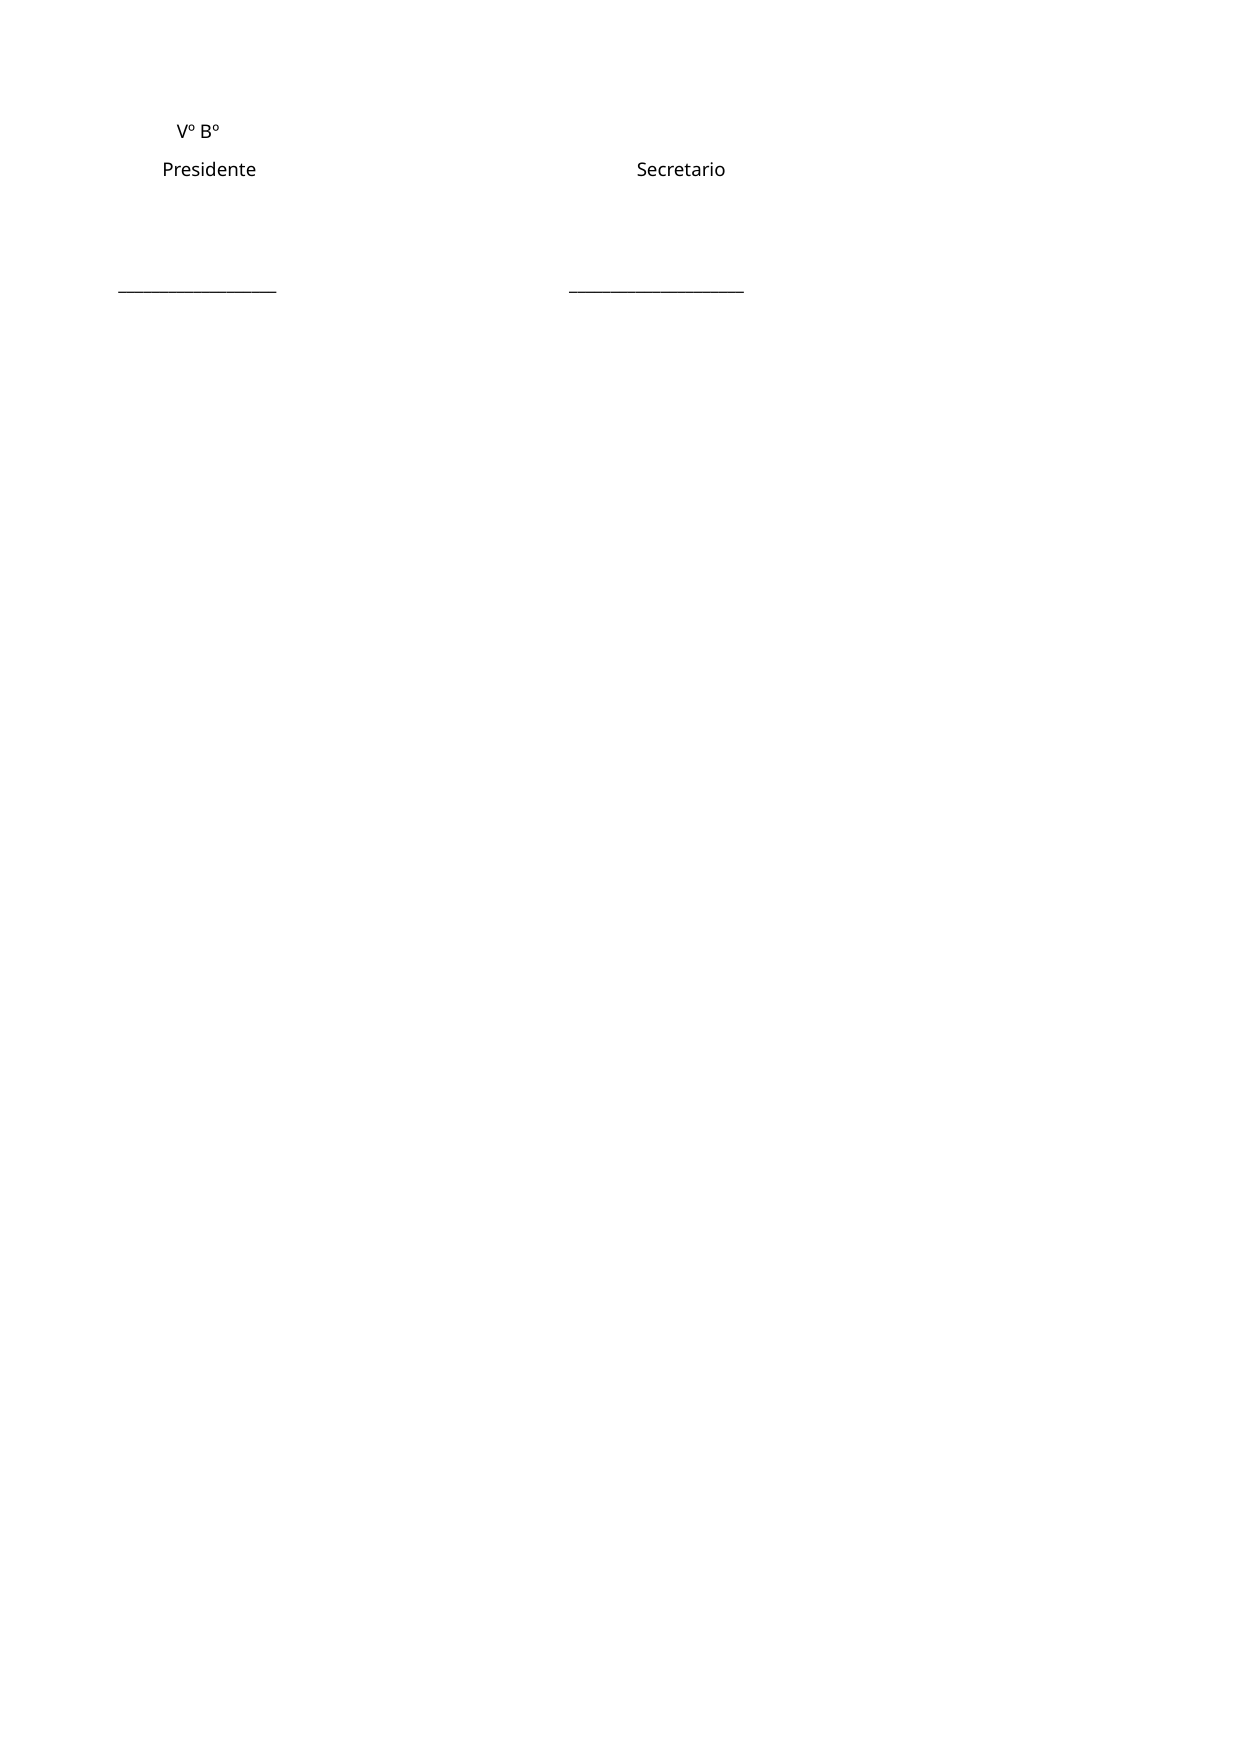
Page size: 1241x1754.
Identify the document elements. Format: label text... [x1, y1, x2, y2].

text Presidente Secretario [118, 156, 1122, 182]
text ___________________ _____________________ [118, 270, 1122, 296]
text Vº Bº [118, 118, 1122, 144]
